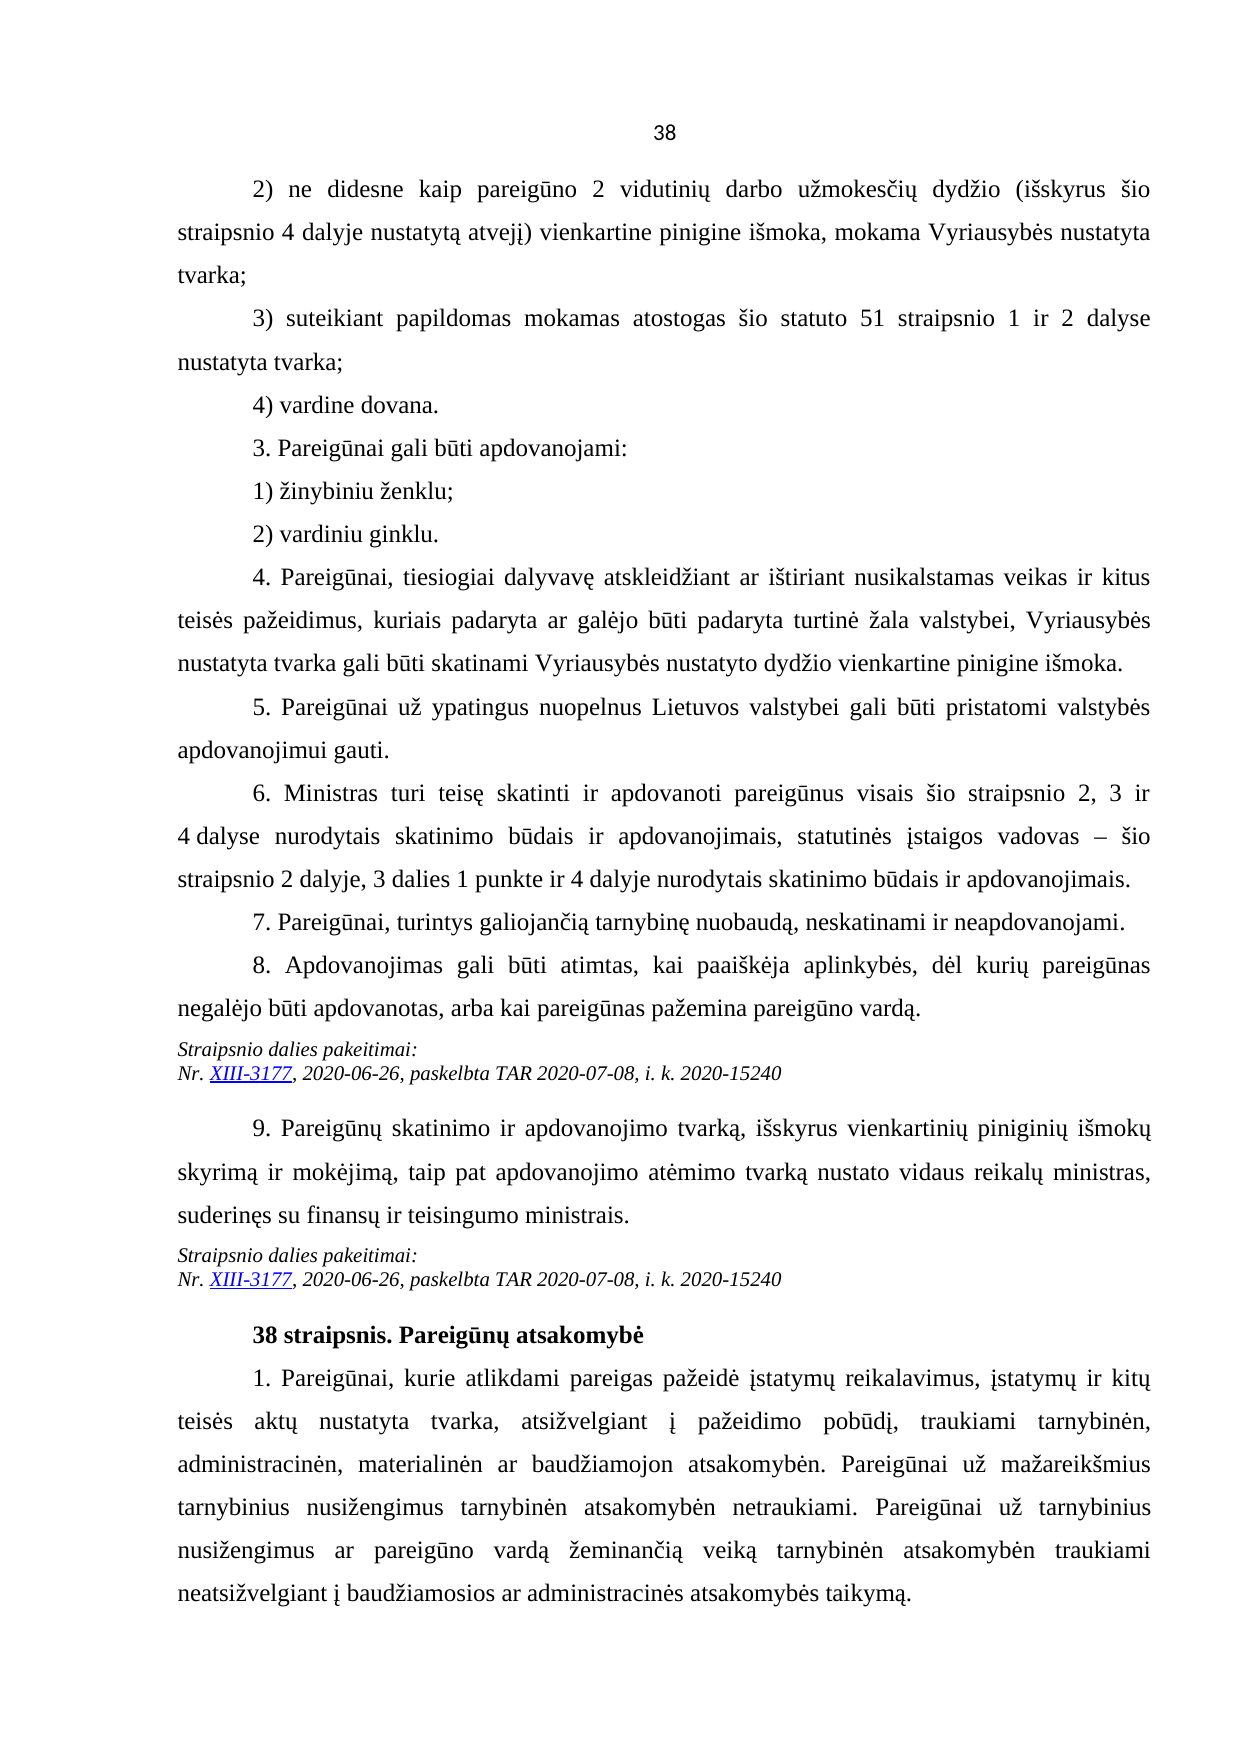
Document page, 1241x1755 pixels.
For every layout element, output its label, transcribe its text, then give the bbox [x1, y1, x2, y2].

text 3) suteikiant papildomas mokamas atostogas šio statuto 51 straipsnio 1 ir 2 dalyse nustatyta tvarka; [177, 303, 1152, 375]
text 8. Apdovanojimas gali būti atimtas, kai paaiškėja aplinkybės, dėl kurių pareigūnas negalėjo būti apdovanotas, arba kai pareigūnas pažemina pareigūno vardą. [177, 950, 1152, 1022]
text 5. Pareigūnai už ypatingus nuopelnus Lietuvos valstybei gali būti pristatomi valstybės apdovanojimui gauti. [177, 692, 1152, 763]
text 1) žinybiniu ženklu; [177, 476, 1152, 505]
text Straipsnio dalies pakeitimai: [177, 1243, 1152, 1267]
text 4) vardine dovana. [177, 390, 1152, 418]
text 1. Pareigūnai, kurie atlikdami pareigas pažeidė įstatymų reikalavimus, įstatymų ir kitų teisės aktų nustatyta tvarka, atsižvelgiant į pažeidimo pobūdį, traukiami tarnybinėn, administracinėn, materialinėn ar baudžiamojon atsakomybėn. Pareigūnai už mažareikšmius tarnybinius nusižengimus tarnybinėn atsakomybėn netraukiami. Pareigūnai už tarnybinius nusižengimus ar pareigūno vardą žeminančią veiką tarnybinėn atsakomybėn traukiami neatsižvelgiant į baudžiamosios ar administracinės atsakomybės taikymą. [177, 1363, 1152, 1607]
text 9. Pareigūnų skatinimo ir apdovanojimo tvarką, išskyrus vienkartinių piniginių išmokų skyrimą ir mokėjimą, taip pat apdovanojimo atėmimo tvarką nustato vidaus reikalų ministras, suderinęs su finansų ir teisingumo ministrais. [177, 1113, 1152, 1228]
text 6. Ministras turi teisę skatinti ir apdovanoti pareigūnus visais šio straipsnio 2, 3 ir 4 dalyse nurodytais skatinimo būdais ir apdovanojimais, statutinės įstaigos vadovas – šio straipsnio 2 dalyje, 3 dalies 1 punkte ir 4 dalyje nurodytais skatinimo būdais ir apdovanojimais. [177, 778, 1152, 893]
text 38 straipsnis. Pareigūnų atsakomybė [177, 1320, 1152, 1348]
text 2) ne didesne kaip pareigūno 2 vidutinių darbo užmokesčių dydžio (išskyrus šio straipsnio 4 dalyje nustatytą atvejį) vienkartine pinigine išmoka, mokama Vyriausybės nustatyta tvarka; [177, 174, 1152, 289]
text Straipsnio dalies pakeitimai: [177, 1037, 1152, 1061]
text 3. Pareigūnai gali būti apdovanojami: [177, 433, 1152, 462]
text Nr. XIII-3177, 2020-06-26, paskelbta TAR 2020-07-08, i. k. 2020-15240 [177, 1061, 1152, 1085]
text Nr. XIII-3177, 2020-06-26, paskelbta TAR 2020-07-08, i. k. 2020-15240 [177, 1267, 1152, 1291]
text 7. Pareigūnai, turintys galiojančią tarnybinę nuobaudą, neskatinami ir neapdovanojami. [177, 907, 1152, 936]
text 2) vardiniu ginklu. [177, 519, 1152, 548]
text 4. Pareigūnai, tiesiogiai dalyvavę atskleidžiant ar ištiriant nusikalstamas veikas ir kitus teisės pažeidimus, kuriais padaryta ar galėjo būti padaryta turtinė žala valstybei, Vyriausybės nustatyta tvarka gali būti skatinami Vyriausybės nustatyto dydžio vienkartine pinigine išmoka. [177, 562, 1152, 677]
